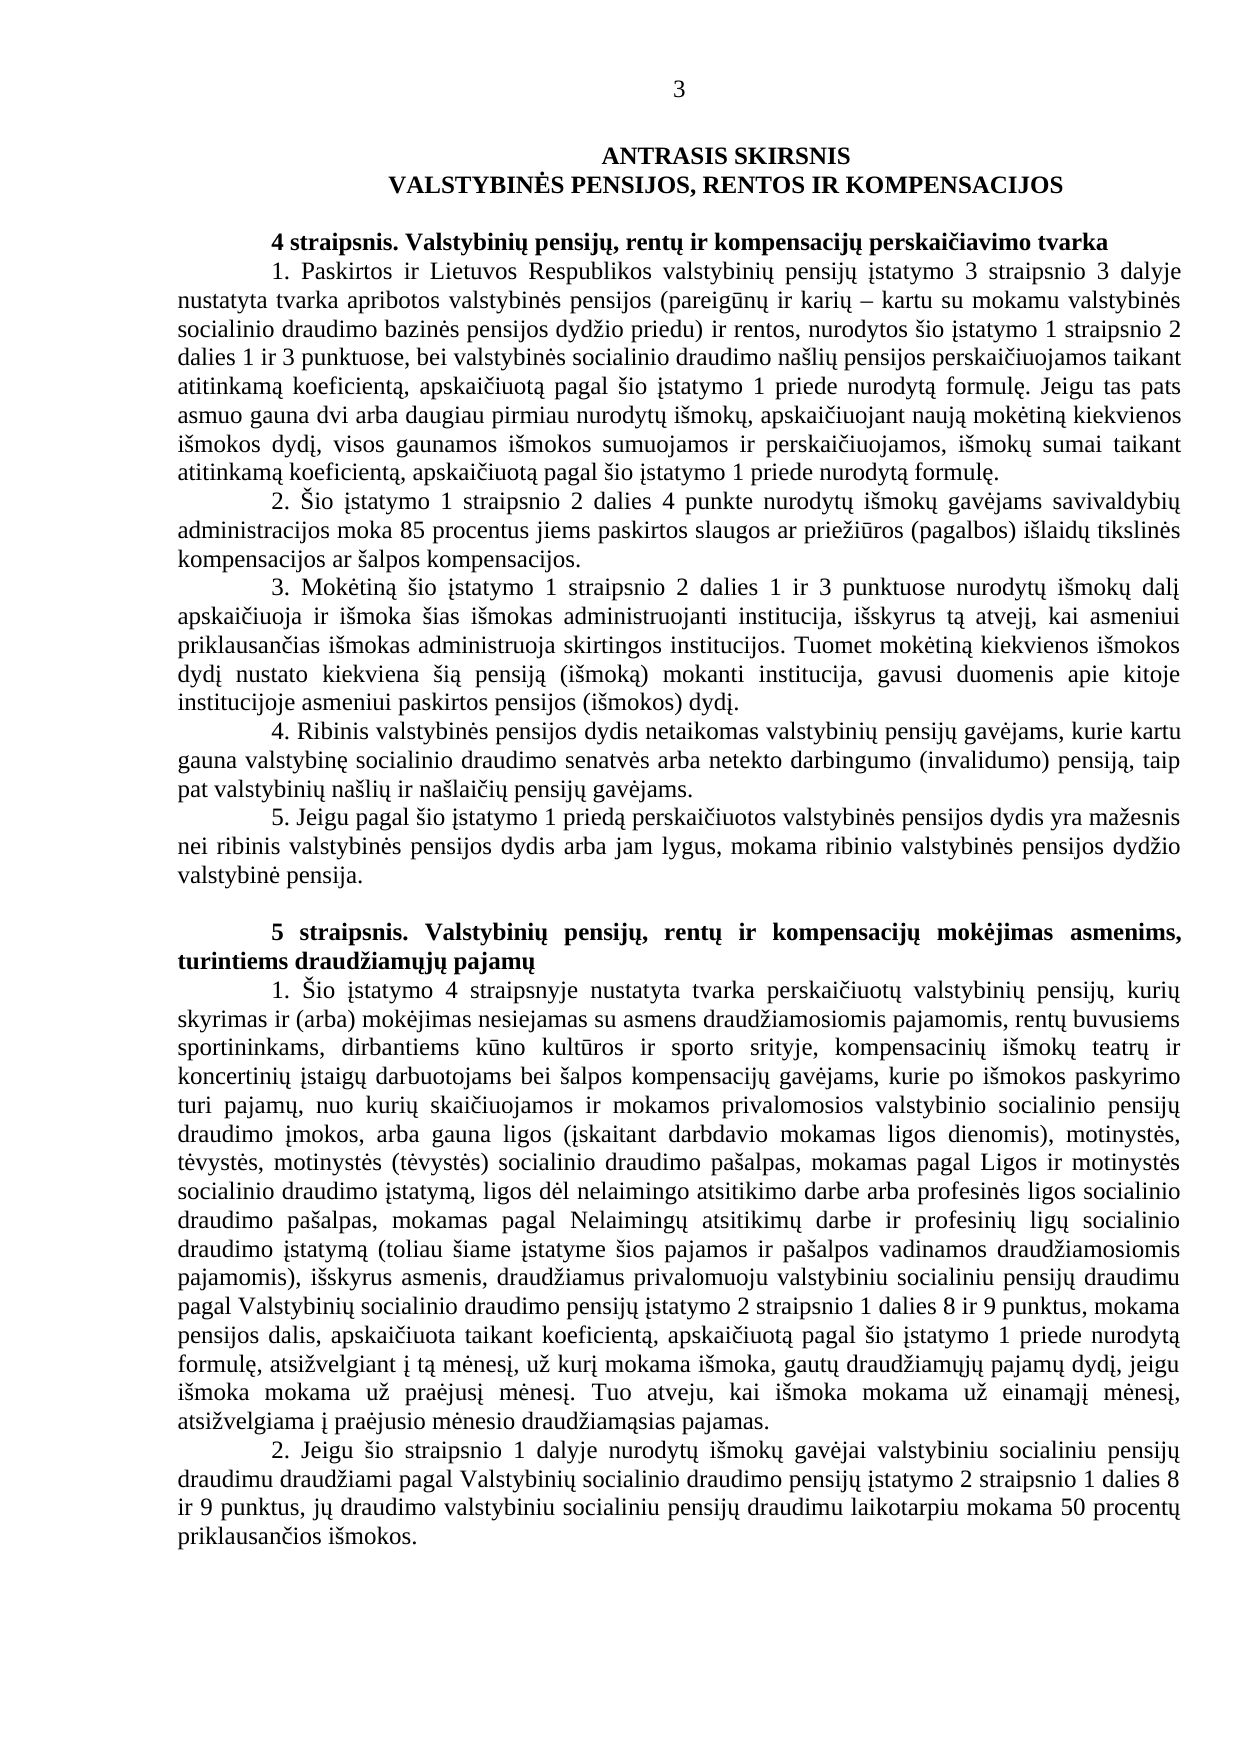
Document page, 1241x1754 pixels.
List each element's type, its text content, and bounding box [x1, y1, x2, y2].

text 1. Paskirtos ir Lietuvos Respublikos valstybinių pensijų įstatymo 3 straipsnio 3 dalyje nustatyta tvarka apribotos valstybinės pensijos (pareigūnų ir karių – kartu su mokamu valstybinės socialinio draudimo bazinės pensijos dydžio priedu) ir rentos, nurodytos šio įstatymo 1 straipsnio 2 dalies 1 ir 3 punktuose, bei valstybinės socialinio draudimo našlių pensijos perskaičiuojamos taikant atitinkamą koeficientą, apskaičiuotą pagal šio įstatymo 1 priede nurodytą formulę. Jeigu tas pats asmuo gauna dvi arba daugiau pirmiau nurodytų išmokų, apskaičiuojant naują mokėtiną kiekvienos išmokos dydį, visos gaunamos išmokos sumuojamos ir perskaičiuojamos, išmokų sumai taikant atitinkamą koeficientą, apskaičiuotą pagal šio įstatymo 1 priede nurodytą formulę. [177, 256, 1182, 486]
text 4 straipsnis. Valstybinių pensijų, rentų ir kompensacijų perskaičiavimo tvarka [177, 227, 1181, 256]
text 5. Jeigu pagal šio įstatymo 1 priedą perskaičiuotos valstybinės pensijos dydis yra mažesnis nei ribinis valstybinės pensijos dydis arba jam lygus, mokama ribinio valstybinės pensijos dydžio valstybinė pensija. [177, 802, 1181, 889]
text 4. Ribinis valstybinės pensijos dydis netaikomas valstybinių pensijų gavėjams, kurie kartu gauna valstybinę socialinio draudimo senatvės arba netekto darbingumo (invalidumo) pensiją, taip pat valstybinių našlių ir našlaičių pensijų gavėjams. [177, 716, 1181, 802]
text 1. Šio įstatymo 4 straipsnyje nustatyta tvarka perskaičiuotų valstybinių pensijų, kurių skyrimas ir (arba) mokėjimas nesiejamas su asmens draudžiamosiomis pajamomis, rentų buvusiems sportininkams, dirbantiems kūno kultūros ir sporto srityje, kompensacinių išmokų teatrų ir koncertinių įstaigų darbuotojams bei šalpos kompensacijų gavėjams, kurie po išmokos paskyrimo turi pajamų, nuo kurių skaičiuojamos ir mokamos privalomosios valstybinio socialinio pensijų draudimo įmokos, arba gauna ligos (įskaitant darbdavio mokamas ligos dienomis), motinystės, tėvystės, motinystės (tėvystės) socialinio draudimo pašalpas, mokamas pagal Ligos ir motinystės socialinio draudimo įstatymą, ligos dėl nelaimingo atsitikimo darbe arba profesinės ligos socialinio draudimo pašalpas, mokamas pagal Nelaimingų atsitikimų darbe ir profesinių ligų socialinio draudimo įstatymą (toliau šiame įstatyme šios pajamos ir pašalpos vadinamos draudžiamosiomis pajamomis), išskyrus asmenis, draudžiamus privalomuoju valstybiniu socialiniu pensijų draudimu pagal Valstybinių socialinio draudimo pensijų įstatymo 2 straipsnio 1 dalies 8 ir 9 punktus, mokama pensijos dalis, apskaičiuota taikant koeficientą, apskaičiuotą pagal šio įstatymo 1 priede nurodytą formulę, atsižvelgiant į tą mėnesį, už kurį mokama išmoka, gautų draudžiamųjų pajamų dydį, jeigu išmoka mokama už praėjusį mėnesį. Tuo atveju, kai išmoka mokama už einamąjį mėnesį, atsižvelgiama į praėjusio mėnesio draudžiamąsias pajamas. [177, 975, 1181, 1435]
text ANTRASIS SKIRSNIS [177, 141, 1181, 170]
text 2. Jeigu šio straipsnio 1 dalyje nurodytų išmokų gavėjai valstybiniu socialiniu pensijų draudimu draudžiami pagal Valstybinių socialinio draudimo pensijų įstatymo 2 straipsnio 1 dalies 8 ir 9 punktus, jų draudimo valstybiniu socialiniu pensijų draudimu laikotarpiu mokama 50 procentų priklausančios išmokos. [177, 1435, 1181, 1550]
text 2. Šio įstatymo 1 straipsnio 2 dalies 4 punkte nurodytų išmokų gavėjams savivaldybių administracijos moka 85 procentus jiems paskirtos slaugos ar priežiūros (pagalbos) išlaidų tikslinės kompensacijos ar šalpos kompensacijos. [177, 486, 1182, 572]
text 5 straipsnis. Valstybinių pensijų, rentų ir kompensacijų mokėjimas asmenims, turintiems draudžiamųjų pajamų [177, 917, 1182, 975]
text 3. Mokėtiną šio įstatymo 1 straipsnio 2 dalies 1 ir 3 punktuose nurodytų išmokų dalį apskaičiuoja ir išmoka šias išmokas administruojanti institucija, išskyrus tą atvejį, kai asmeniui priklausančias išmokas administruoja skirtingos institucijos. Tuomet mokėtiną kiekvienos išmokos dydį nustato kiekviena šią pensiją (išmoką) mokanti institucija, gavusi duomenis apie kitoje institucijoje asmeniui paskirtos pensijos (išmokos) dydį. [177, 572, 1181, 716]
text VALSTYBINĖS PENSIJOS, RENTOS IR KOMPENSACIJOS [177, 170, 1181, 199]
